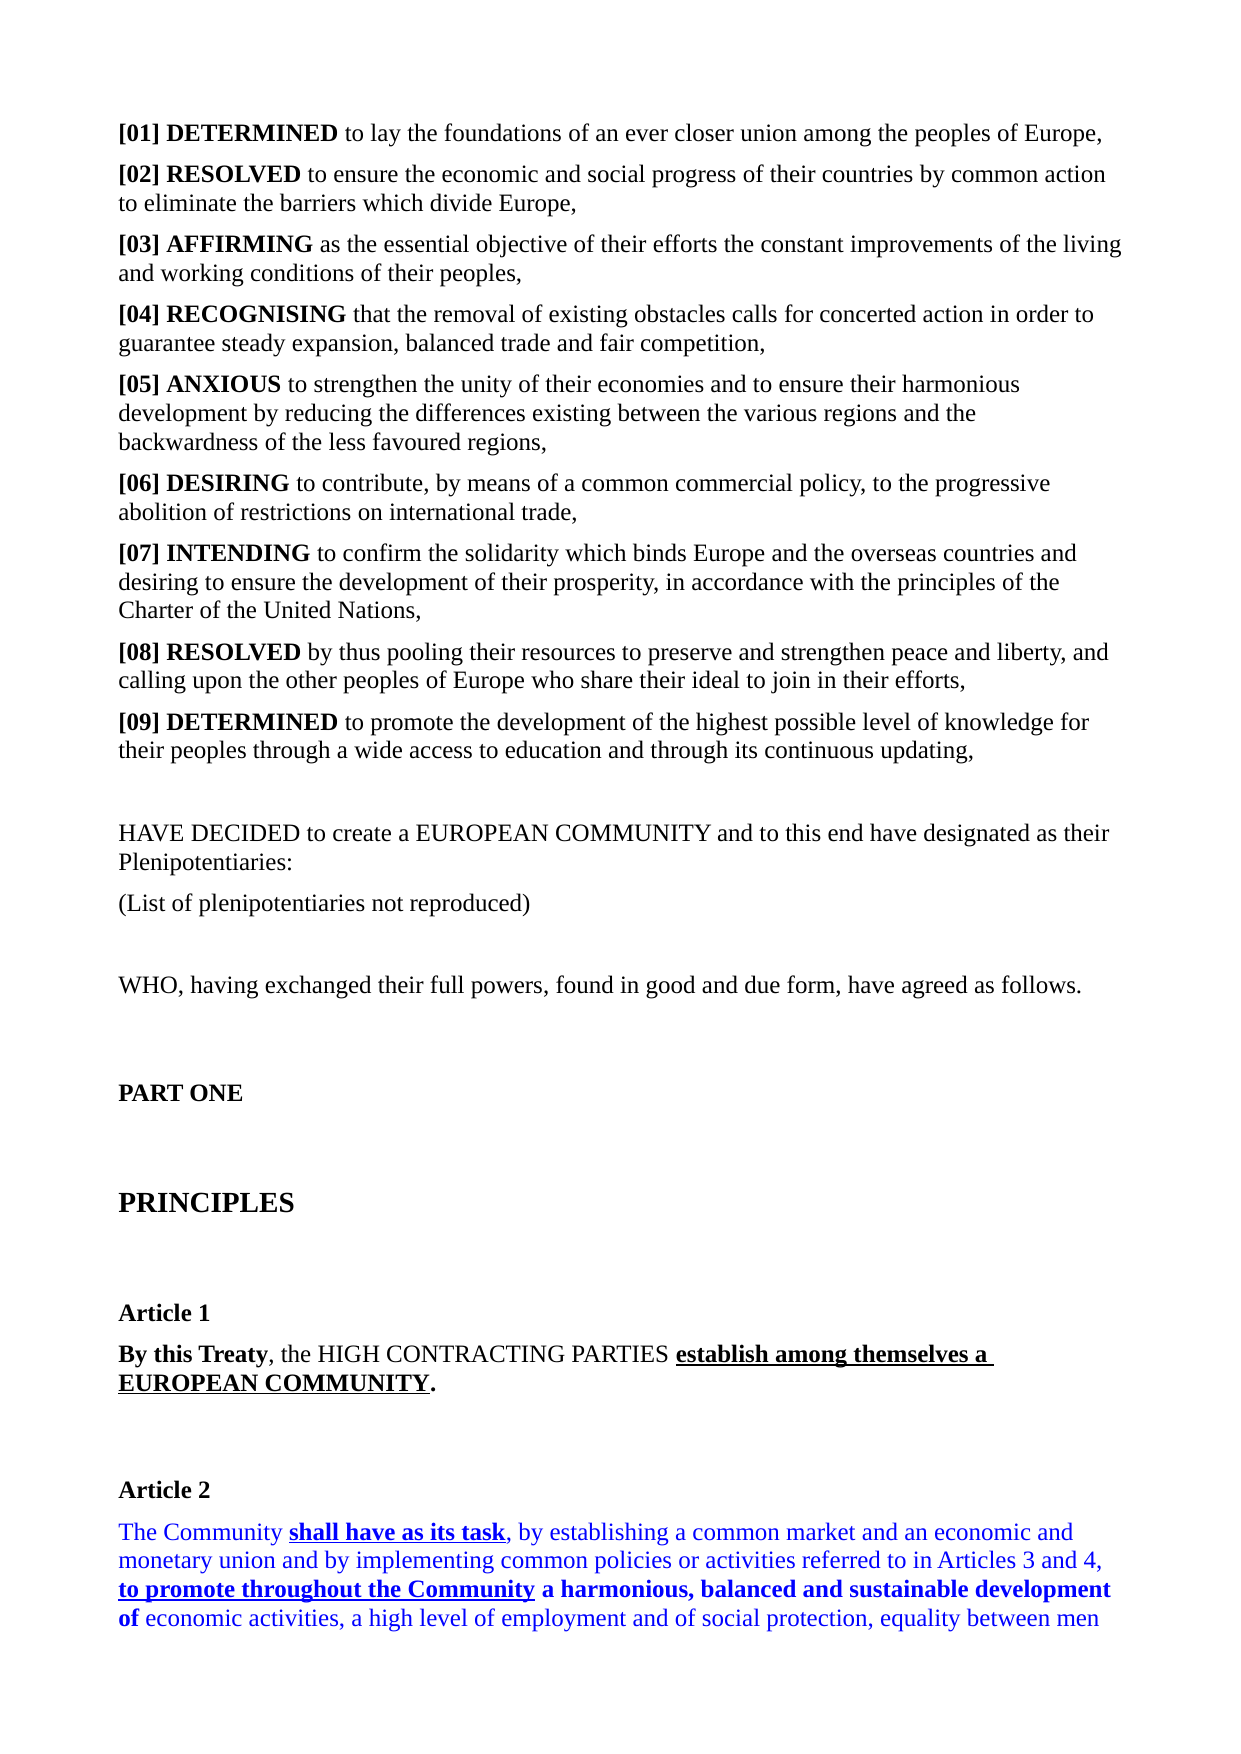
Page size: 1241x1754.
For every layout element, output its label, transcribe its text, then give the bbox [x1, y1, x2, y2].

text [02] RESOLVED to ensure the economic and social progress of their countries by common action to eliminate the barriers which divide Europe, [118, 159, 1122, 217]
text The Community shall have as its task, by establishing a common market and an economic and monetary union and by implementing common policies or activities referred to in Articles 3 and 4, to promote throughout the Community a harmonious, balanced and sustainable development of economic activities, a high level of employment and of social protection, equality between men [118, 1517, 1122, 1632]
text By this Treaty, the HIGH CONTRACTING PARTIES establish among themselves a EUROPEAN COMMUNITY. [118, 1339, 1122, 1397]
text [05] ANXIOUS to strengthen the unity of their economies and to ensure their harmonious development by reducing the differences existing between the various regions and the backwardness of the less favoured regions, [118, 369, 1122, 456]
text WHO, having exchanged their full powers, found in good and due form, have agreed as follows. [118, 971, 1122, 999]
text [04] RECOGNISING that the removal of existing obstacles calls for concerted action in order to guarantee steady expansion, balanced trade and fair competition, [118, 299, 1122, 357]
subtitle Article 1 [118, 1298, 1122, 1327]
text [06] DESIRING to contribute, by means of a common commercial policy, to the progressive abolition of restrictions on international trade, [118, 468, 1122, 526]
text [01] DETERMINED to lay the foundations of an ever closer union among the peoples of Europe, [118, 118, 1122, 147]
subtitle Article 2 [118, 1475, 1122, 1504]
text HAVE DECIDED to create a EUROPEAN COMMUNITY and to this end have designated as their Plenipotentiaries: [118, 818, 1122, 876]
text [09] DETERMINED to promote the development of the highest possible level of knowledge for their peoples through a wide access to education and through its continuous updating, [118, 707, 1122, 764]
subtitle PRINCIPLES [118, 1186, 1122, 1219]
text [07] INTENDING to confirm the solidarity which binds Europe and the overseas countries and desiring to ensure the development of their prosperity, in accordance with the principles of the Charter of the United Nations, [118, 538, 1122, 624]
text [08] RESOLVED by thus pooling their resources to preserve and strengthen peace and liberty, and calling upon the other peoples of Europe who share their ideal to join in their efforts, [118, 637, 1122, 694]
subtitle PART ONE [118, 1078, 1122, 1107]
text (List of plenipotentiaries not reproduced) [118, 888, 1122, 917]
text [03] AFFIRMING as the essential objective of their efforts the constant improvements of the living and working conditions of their peoples, [118, 229, 1122, 287]
